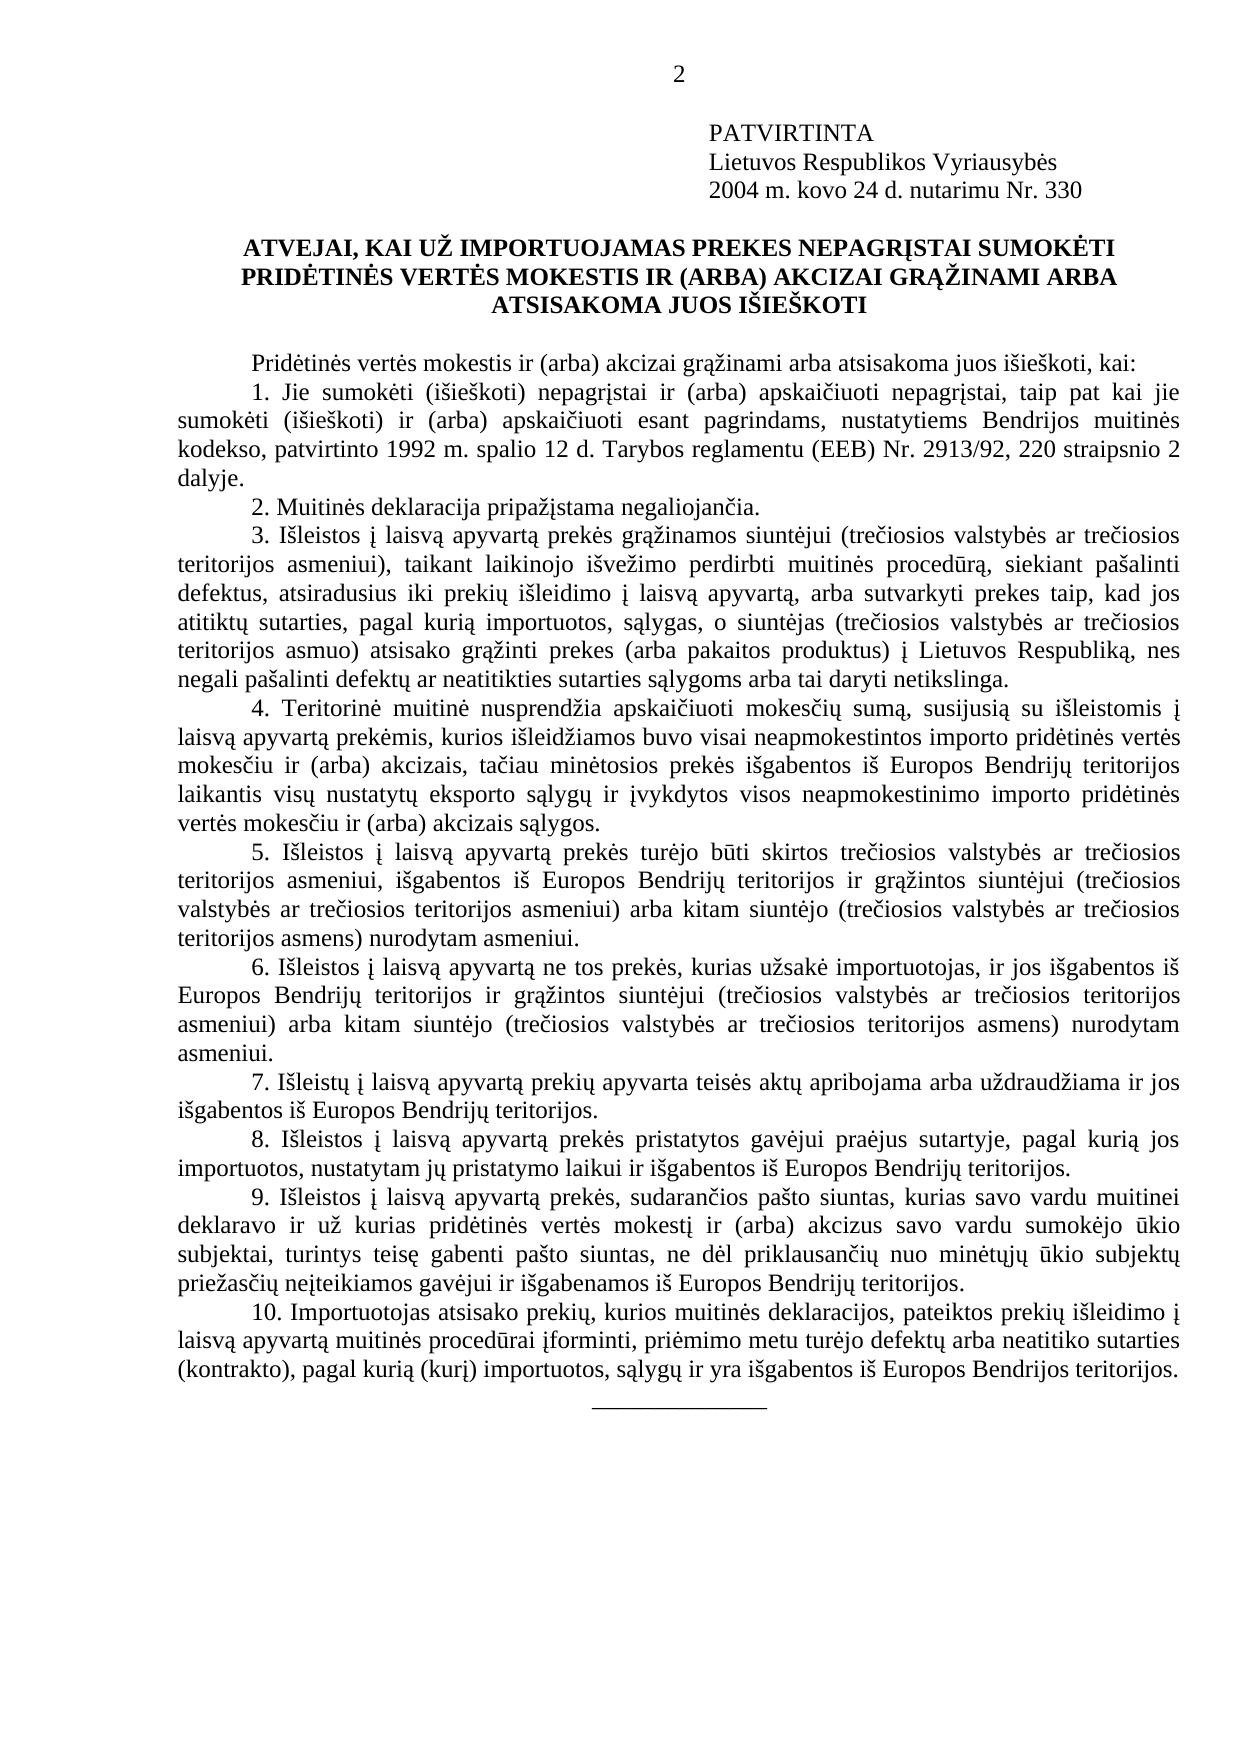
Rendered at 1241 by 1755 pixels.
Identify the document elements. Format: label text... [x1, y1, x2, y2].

text PATVIRTINTA [709, 118, 1181, 147]
text ATSISAKOMA JUOS IŠIEŠKOTI [177, 291, 1181, 319]
text 6. Išleistos į laisvą apyvartą ne tos prekės, kurias užsakė importuotojas, ir jos išgabentos iš Europos Bendrijų teritorijos ir grąžintos siuntėjui (trečiosios valstybės ar trečiosios teritorijos asmeniui) arba kitam siuntėjo (trečiosios valstybės ar trečiosios teritorijos asmens) nurodytam asmeniui. [177, 952, 1181, 1067]
text 3. Išleistos į laisvą apyvartą prekės grąžinamos siuntėjui (trečiosios valstybės ar trečiosios teritorijos asmeniui), taikant laikinojo išvežimo perdirbti muitinės procedūrą, siekiant pašalinti defektus, atsiradusius iki prekių išleidimo į laisvą apyvartą, arba sutvarkyti prekes taip, kad jos atitiktų sutarties, pagal kurią importuotos, sąlygas, o siuntėjas (trečiosios valstybės ar trečiosios teritorijos asmuo) atsisako grąžinti prekes (arba pakaitos produktus) į Lietuvos Respubliką, nes negali pašalinti defektų ar neatitikties sutarties sąlygoms arba tai daryti netikslinga. [177, 521, 1181, 693]
text 8. Išleistos į laisvą apyvartą prekės pristatytos gavėjui praėjus sutartyje, pagal kurią jos importuotos, nustatytam jų pristatymo laikui ir išgabentos iš Europos Bendrijų teritorijos. [177, 1124, 1181, 1182]
text 2. Muitinės deklaracija pripažįstama negaliojančia. [177, 492, 1181, 521]
text ______________ [177, 1383, 1181, 1412]
text PRIDĖTINĖS VERTĖS MOKESTIS IR (ARBA) AKCIZAI GRĄŽINAMI ARBA [177, 262, 1181, 291]
text Lietuvos Respublikos Vyriausybės [177, 147, 1181, 176]
text 2004 m. kovo 24 d. nutarimu Nr. 330 [177, 176, 1181, 204]
text 1. Jie sumokėti (išieškoti) nepagrįstai ir (arba) apskaičiuoti nepagrįstai, taip pat kai jie sumokėti (išieškoti) ir (arba) apskaičiuoti esant pagrindams, nustatytiems Bendrijos muitinės kodekso, patvirtinto 1992 m. spalio 12 d. Tarybos reglamentu (EEB) Nr. 2913/92, 220 straipsnio 2 dalyje. [177, 377, 1181, 492]
text 10. Importuotojas atsisako prekių, kurios muitinės deklaracijos, pateiktos prekių išleidimo į laisvą apyvartą muitinės procedūrai įforminti, priėmimo metu turėjo defektų arba neatitiko sutarties (kontrakto), pagal kurią (kurį) importuotos, sąlygų ir yra išgabentos iš Europos Bendrijos teritorijos. [177, 1297, 1181, 1383]
text 5. Išleistos į laisvą apyvartą prekės turėjo būti skirtos trečiosios valstybės ar trečiosios teritorijos asmeniui, išgabentos iš Europos Bendrijų teritorijos ir grąžintos siuntėjui (trečiosios valstybės ar trečiosios teritorijos asmeniui) arba kitam siuntėjo (trečiosios valstybės ar trečiosios teritorijos asmens) nurodytam asmeniui. [177, 837, 1181, 952]
text 4. Teritorinė muitinė nusprendžia apskaičiuoti mokesčių sumą, susijusią su išleistomis į laisvą apyvartą prekėmis, kurios išleidžiamos buvo visai neapmokestintos importo pridėtinės vertės mokesčiu ir (arba) akcizais, tačiau minėtosios prekės išgabentos iš Europos Bendrijų teritorijos laikantis visų nustatytų eksporto sąlygų ir įvykdytos visos neapmokestinimo importo pridėtinės vertės mokesčiu ir (arba) akcizais sąlygos. [177, 693, 1181, 837]
text 9. Išleistos į laisvą apyvartą prekės, sudarančios pašto siuntas, kurias savo vardu muitinei deklaravo ir už kurias pridėtinės vertės mokestį ir (arba) akcizus savo vardu sumokėjo ūkio subjektai, turintys teisę gabenti pašto siuntas, ne dėl priklausančių nuo minėtųjų ūkio subjektų priežasčių neįteikiamos gavėjui ir išgabenamos iš Europos Bendrijų teritorijos. [177, 1182, 1181, 1297]
text 7. Išleistų į laisvą apyvartą prekių apyvarta teisės aktų apribojama arba uždraudžiama ir jos išgabentos iš Europos Bendrijų teritorijos. [177, 1067, 1181, 1124]
text Pridėtinės vertės mokestis ir (arba) akcizai grąžinami arba atsisakoma juos išieškoti, kai: [177, 348, 1181, 377]
text ATVEJAI, KAI UŽ IMPORTUOJAMAS PREKES NEPAGRĮSTAI SUMOKĖTI [177, 233, 1181, 262]
